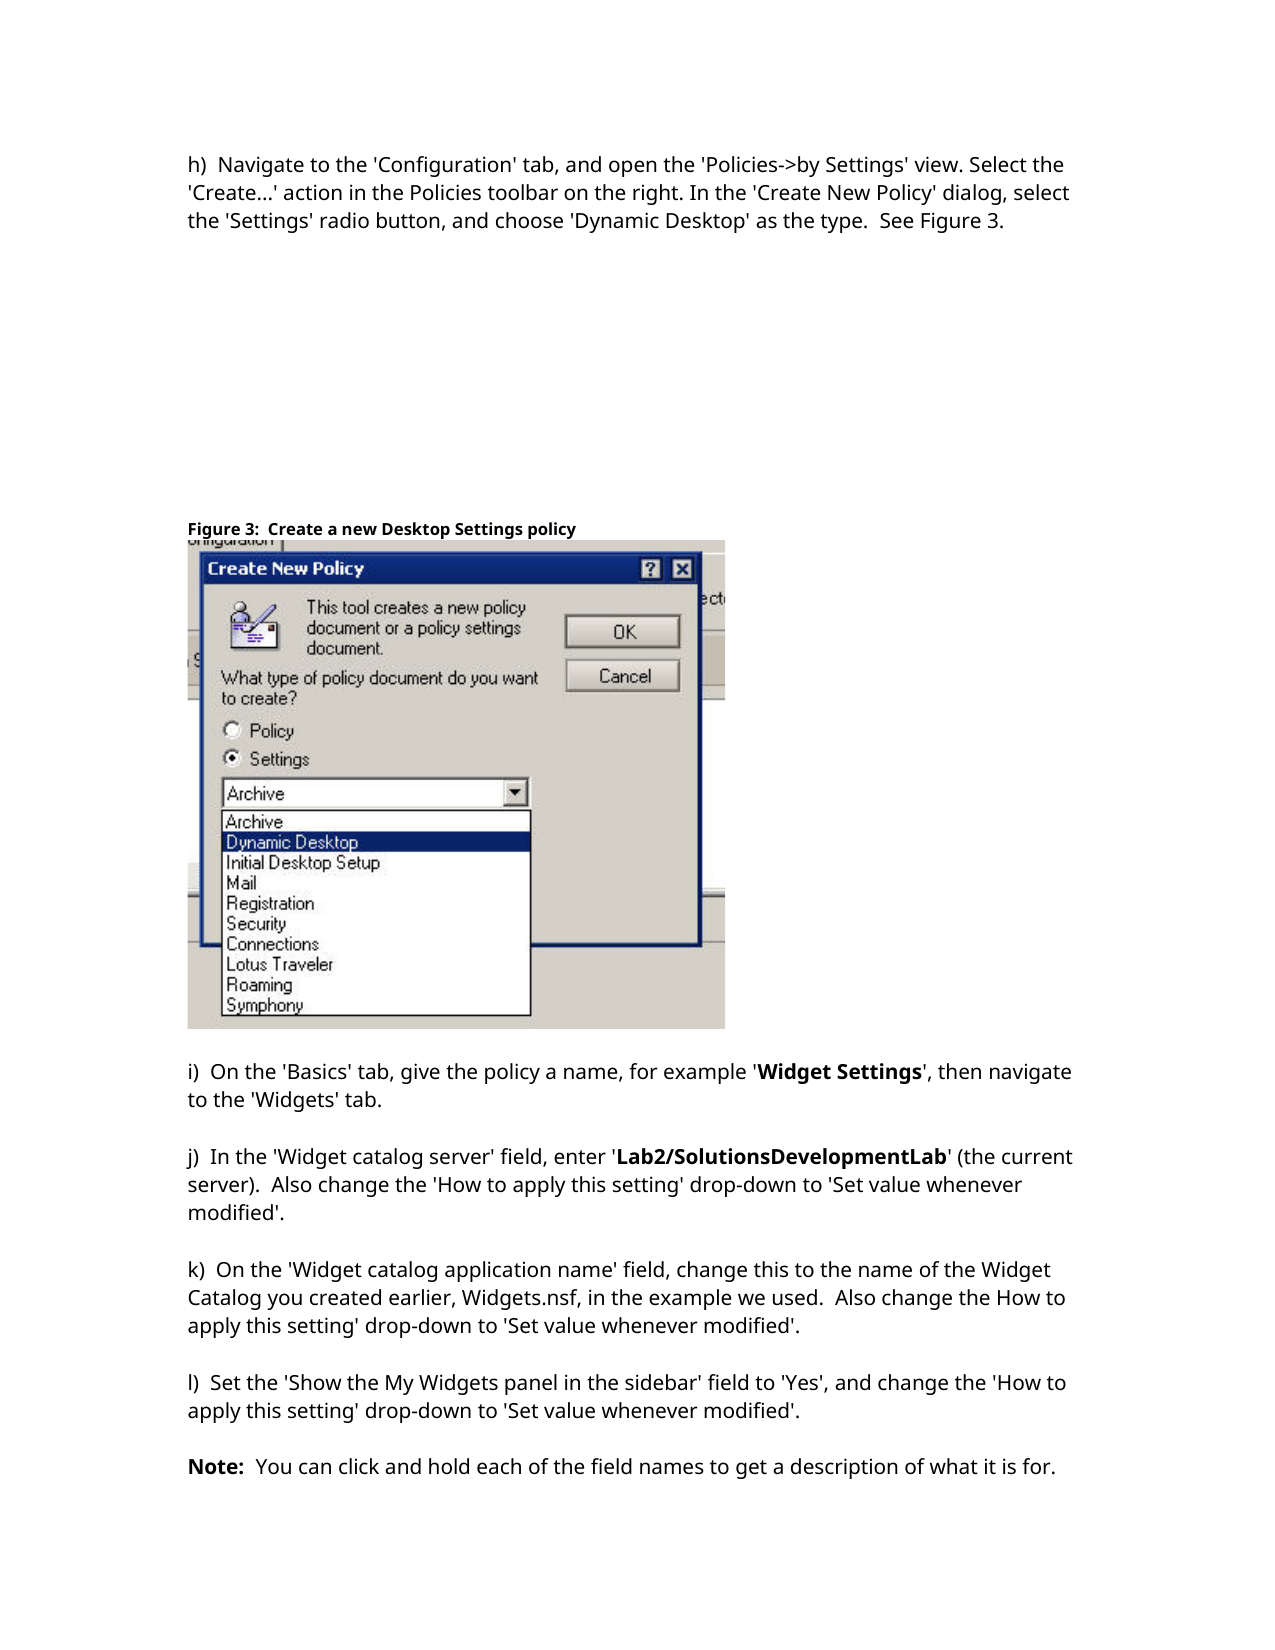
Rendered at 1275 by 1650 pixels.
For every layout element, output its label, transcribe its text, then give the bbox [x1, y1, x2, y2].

text j) In the 'Widget catalog server' field, enter 'Lab2/SolutionsDevelopmentLab' (the current server). Also change the 'How to apply this setting' drop-down to 'Set value whenever modified'. [187, 1142, 1087, 1227]
text l) Set the 'Show the My Widgets panel in the sidebar' field to 'Yes', and change the 'How to apply this setting' drop-down to 'Set value whenever modified'. [187, 1368, 1087, 1424]
text h) Navigate to the 'Configuration' tab, and open the 'Policies->by Settings' view. Select the 'Create...' action in the Policies toolbar on the right. In the 'Create New Policy' dialog, select the 'Settings' radio button, and choose 'Dynamic Desktop' as the type. See Figure 3. [187, 150, 1087, 235]
text Note: You can click and hold each of the field names to get a description of what it is for. [187, 1452, 1087, 1481]
text i) On the 'Basics' tab, give the policy a name, for example 'Widget Settings', then navigate to the 'Widgets' tab. [187, 1057, 1087, 1114]
text k) On the 'Widget catalog application name' field, change this to the name of the Widget Catalog you created earlier, Widgets.nsf, in the example we used. Also change the How to apply this setting' drop-down to 'Set value whenever modified'. [187, 1255, 1087, 1339]
text Figure 3: Create a new Desktop Settings policy [187, 517, 1087, 540]
picture [187, 540, 725, 1029]
